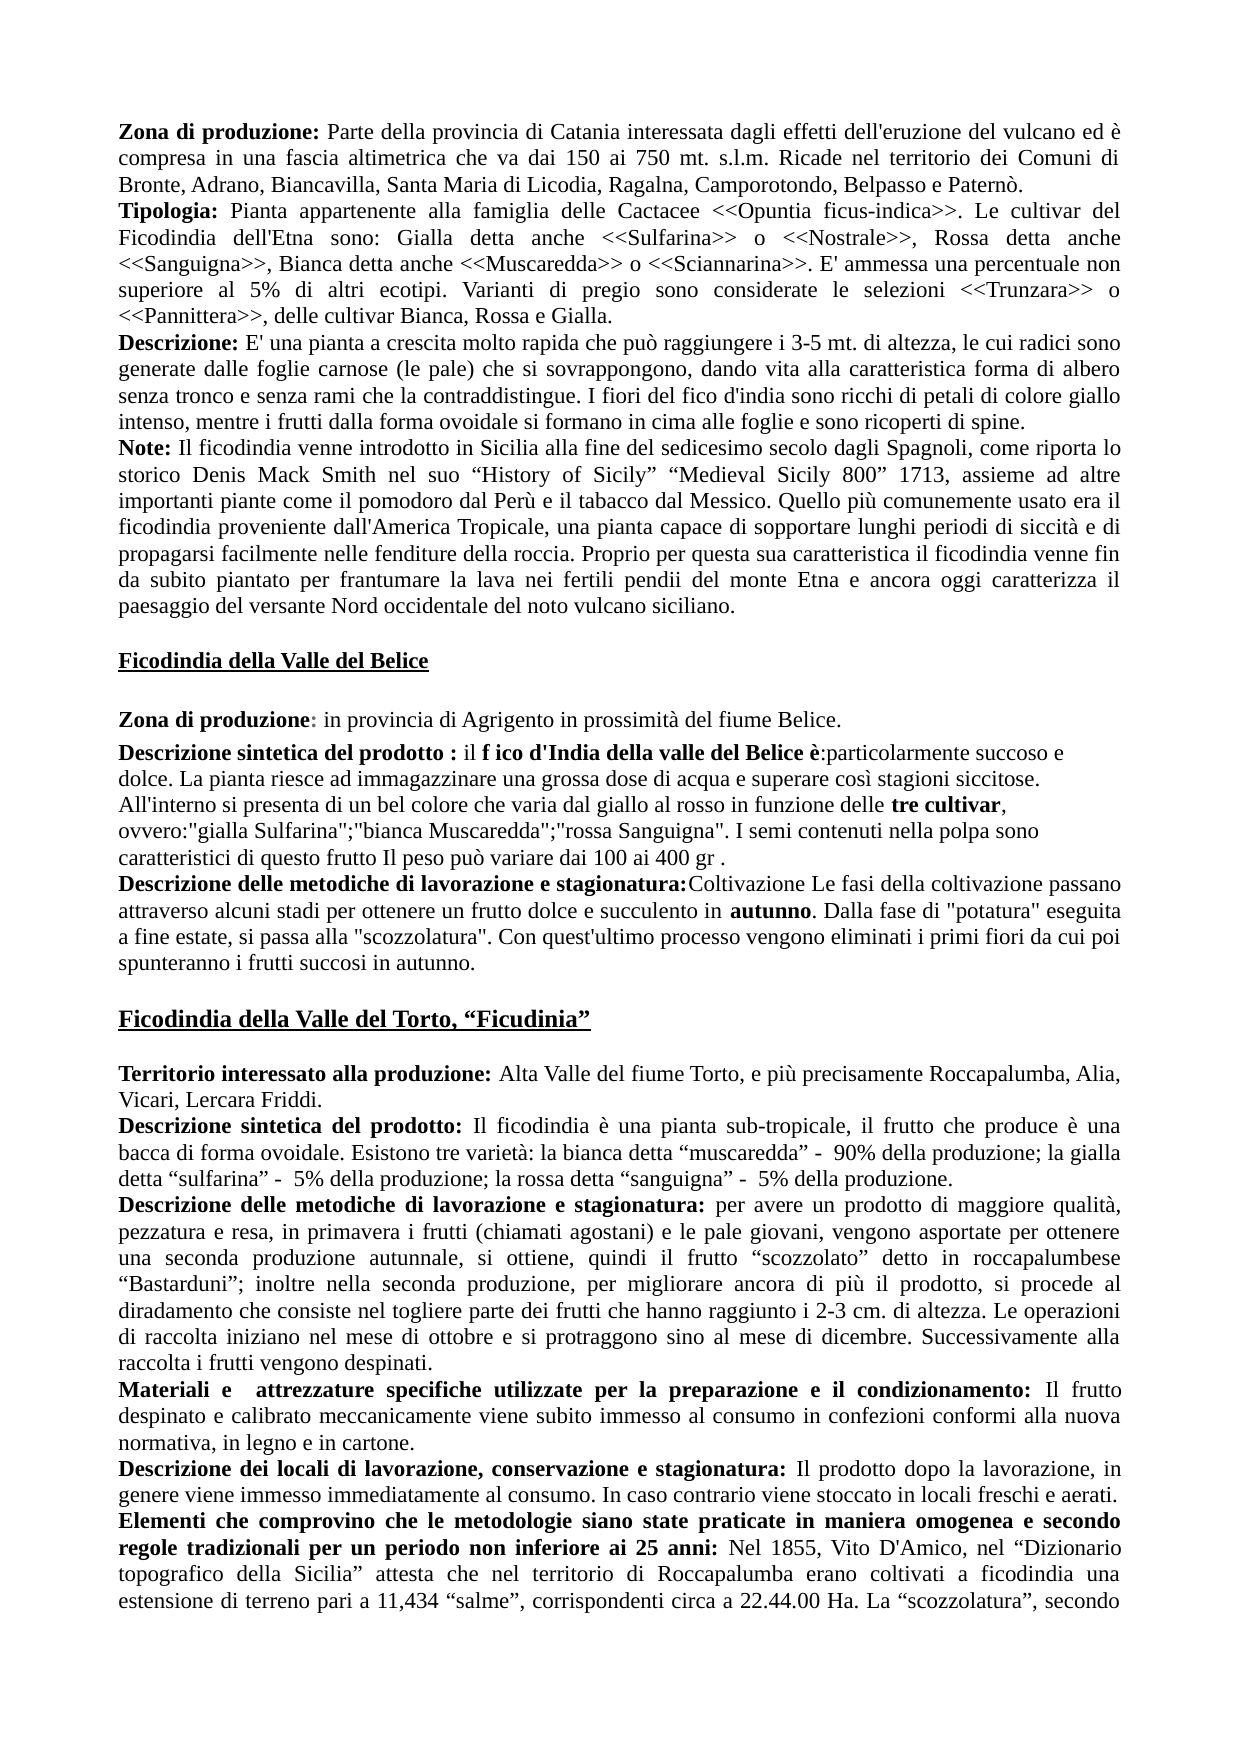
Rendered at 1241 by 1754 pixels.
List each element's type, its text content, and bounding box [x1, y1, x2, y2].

subtitle Descrizione sintetica del prodotto : il f ico d'India della valle del Belice è:particolarmente succoso e dolce. La pianta riesce ad immagazzinare una grossa dose di acqua e superare così stagioni siccitose. All'interno si presenta di un bel colore che varia dal giallo al rosso in funzione delle tre cultivar, ovvero:"gialla Sulfarina";"bianca Muscaredda";"rossa Sanguigna". I semi contenuti nella polpa sono caratteristici di questo frutto Il peso può variare dai 100 ai 400 gr . [118, 738, 1122, 870]
text Descrizione sintetica del prodotto: Il ficodindia è una pianta sub-tropicale, il frutto che produce è una bacca di forma ovoidale. Esistono tre varietà: la bianca detta “muscaredda” - 90% della produzione; la gialla detta “sulfarina” - 5% della produzione; la rossa detta “sanguigna” - 5% della produzione. [118, 1112, 1122, 1191]
text Tipologia: Pianta appartenente alla famiglia delle Cactacee <<Opuntia ficus-indica>>. Le cultivar del Ficodindia dell'Etna sono: Gialla detta anche <<Sulfarina>> o <<Nostrale>>, Rossa detta anche <<Sanguigna>>, Bianca detta anche <<Muscaredda>> o <<Sciannarina>>. E' ammessa una percentuale non superiore al 5% di altri ecotipi. Varianti di pregio sono considerate le selezioni <<Trunzara>> o <<Pannittera>>, delle cultivar Bianca, Rossa e Gialla. [118, 197, 1122, 329]
text Territorio interessato alla produzione: Alta Valle del fiume Torto, e più precisamente Roccapalumba, Alia, Vicari, Lercara Friddi. [118, 1059, 1122, 1112]
text Zona di produzione: Parte della provincia di Catania interessata dagli effetti dell'eruzione del vulcano ed è compresa in una fascia altimetrica che va dai 150 ai 750 mt. s.l.m. Ricade nel territorio dei Comuni di Bronte, Adrano, Biancavilla, Santa Maria di Licodia, Ragalna, Camporotondo, Belpasso e Paternò. [118, 118, 1122, 197]
text Ficodindia della Valle del Belice [118, 648, 1122, 674]
text Materiali e attrezzature specifiche utilizzate per la preparazione e il condizionamento: Il frutto despinato e calibrato meccanicamente viene subito immesso al consumo in confezioni conformi alla nuova normativa, in legno e in cartone. [118, 1376, 1122, 1455]
text Elementi che comprovino che le metodologie siano state praticate in maniera omogenea e secondo regole tradizionali per un periodo non inferiore ai 25 anni: Nel 1855, Vito D'Amico, nel “Dizionario topografico della Sicilia” attesta che nel territorio di Roccapalumba erano coltivati a ficodindia una estensione di terreno pari a 11,434 “salme”, corrispondenti circa a 22.44.00 Ha. La “scozzolatura”, secondo [118, 1508, 1122, 1613]
text Descrizione delle metodiche di lavorazione e stagionatura: per avere un prodotto di maggiore qualità, pezzatura e resa, in primavera i frutti (chiamati agostani) e le pale giovani, vengono asportate per ottenere una seconda produzione autunnale, si ottiene, quindi il frutto “scozzolato” detto in roccapalumbese “Bastarduni”; inoltre nella seconda produzione, per migliorare ancora di più il prodotto, si procede al diradamento che consiste nel togliere parte dei frutti che hanno raggiunto i 2-3 cm. di altezza. Le operazioni di raccolta iniziano nel mese di ottobre e si protraggono sino al mese di dicembre. Successivamente alla raccolta i frutti vengono despinati. [118, 1191, 1122, 1376]
text Descrizione delle metodiche di lavorazione e stagionatura:Coltivazione Le fasi della coltivazione passano attraverso alcuni stadi per ottenere un frutto dolce e succulento in autunno. Dalla fase di "potatura" eseguita a fine estate, si passa alla "scozzolatura". Con quest'ultimo processo vengono eliminati i primi fiori da cui poi spunteranno i frutti succosi in autunno. [118, 870, 1122, 976]
text Ficodindia della Valle del Torto, “Ficudinia” [118, 1004, 1122, 1033]
text Zona di produzione: in provincia di Agrigento in prossimità del fiume Belice. [118, 706, 1063, 733]
text Note: Il ficodindia venne introdotto in Sicilia alla fine del sedicesimo secolo dagli Spagnoli, come riporta lo storico Denis Mack Smith nel suo “History of Sicily” “Medieval Sicily 800” 1713, assieme ad altre importanti piante come il pomodoro dal Perù e il tabacco dal Messico. Quello più comunemente usato era il ficodindia proveniente dall'America Tropicale, una pianta capace di sopportare lunghi periodi di siccità e di propagarsi facilmente nelle fenditure della roccia. Proprio per questa sua caratteristica il ficodindia venne fin da subito piantato per frantumare la lava nei fertili pendii del monte Etna e ancora oggi caratterizza il paesaggio del versante Nord occidentale del noto vulcano siciliano. [118, 434, 1122, 619]
text Descrizione: E' una pianta a crescita molto rapida che può raggiungere i 3-5 mt. di altezza, le cui radici sono generate dalle foglie carnose (le pale) che si sovrappongono, dando vita alla caratteristica forma di albero senza tronco e senza rami che la contraddistingue. I fiori del fico d'india sono ricchi di petali di colore giallo intenso, mentre i frutti dalla forma ovoidale si formano in cima alle foglie e sono ricoperti di spine. [118, 329, 1122, 434]
text Descrizione dei locali di lavorazione, conservazione e stagionatura: Il prodotto dopo la lavorazione, in genere viene immesso immediatamente al consumo. In caso contrario viene stoccato in locali freschi e aerati. [118, 1455, 1122, 1508]
